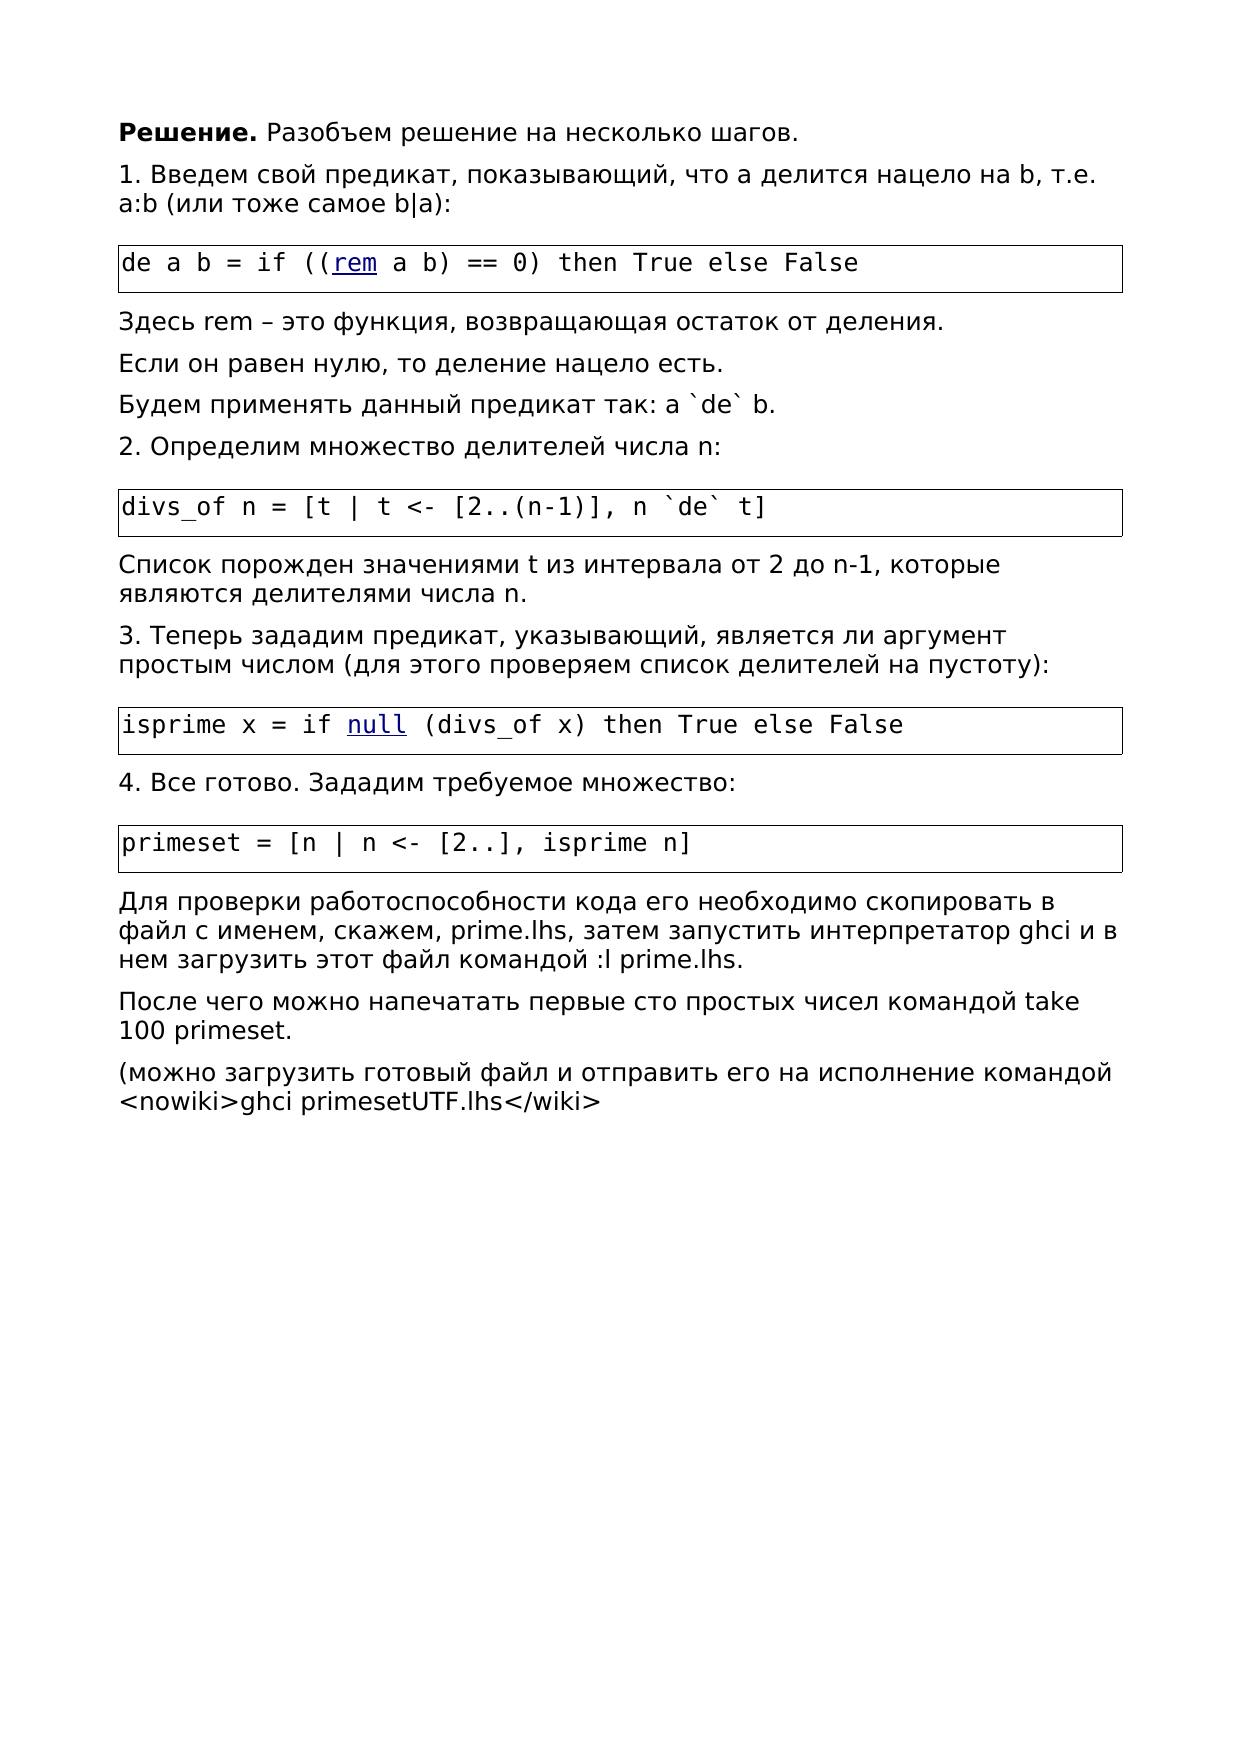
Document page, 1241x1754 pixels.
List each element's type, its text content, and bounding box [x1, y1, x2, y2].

table_header de a b = if ((rem a b) == 0) then True else False [119, 246, 1122, 292]
text Будем применять данный предикат так: a `de` b. [118, 391, 1122, 420]
text Здесь rem – это функция, возвращающая остаток от деления. [118, 307, 1122, 336]
text 4. Все готово. Зададим требуемое множество: [118, 769, 1122, 798]
text Список порожден значениями t из интервала от 2 до n-1, которые являются делителями числа n. [118, 550, 1122, 609]
text Решение. Разобъем решение на несколько шагов. [118, 118, 1122, 147]
text Для проверки работоспособности кода его необходимо скопировать в файл с именем, скажем, prime.lhs, затем запустить интерпретатор ghci и в нем загрузить этот файл командой :l prime.lhs. [118, 887, 1122, 974]
table_header divs_of n = [t | t <- [2..(n-1)], n `de` t] [119, 490, 1122, 536]
text Если он равен нулю, то деление нацело есть. [118, 349, 1122, 378]
text 3. Теперь зададим предикат, указывающий, является ли аргумент простым числом (для этого проверяем список делителей на пустоту): [118, 621, 1122, 679]
text 2. Определим множество делителей числа n: [118, 432, 1122, 461]
text (можно загрузить готовый файл и отправить его на исполнение командой <nowiki>ghci primesetUTF.lhs</wiki> [118, 1058, 1122, 1116]
text После чего можно напечатать первые сто простых чисел командой take 100 primeset. [118, 987, 1122, 1045]
table_header isprime x = if null (divs_of x) then True else False [119, 708, 1122, 754]
table_header primeset = [n | n <- [2..], isprime n] [119, 826, 1122, 872]
text 1. Введем свой предикат, показывающий, что a делится нацело на b, т.е. a:b (или тоже самое b|a): [118, 160, 1122, 218]
